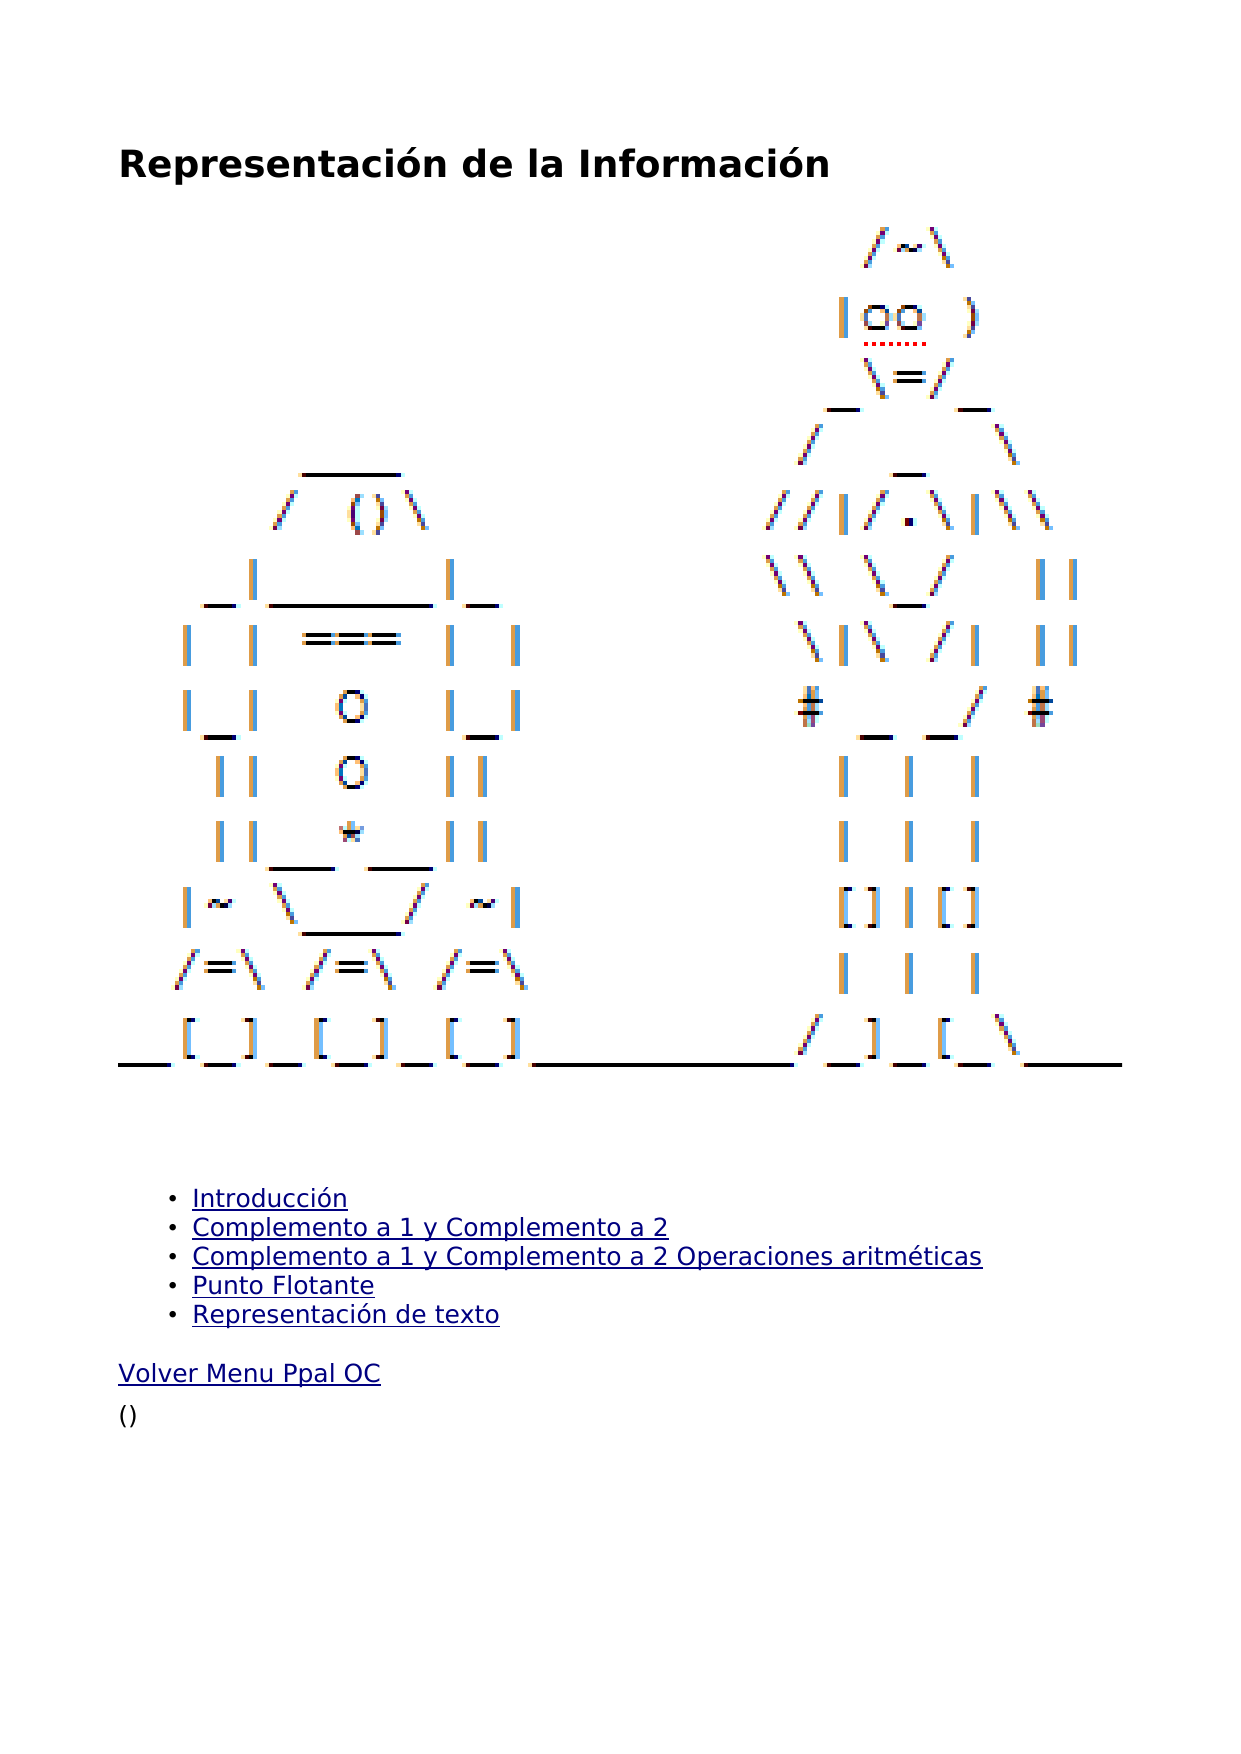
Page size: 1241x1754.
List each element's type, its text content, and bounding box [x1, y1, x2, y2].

list Complemento a 1 y Complemento a 2 Operaciones aritméticas [177, 1242, 1122, 1271]
list Representación de texto [177, 1301, 1122, 1330]
picture [118, 199, 1123, 1113]
subtitle Representación de la Información [118, 143, 1122, 187]
text () [118, 1401, 1122, 1430]
list Introducción [177, 1184, 1122, 1213]
list Complemento a 1 y Complemento a 2 [177, 1213, 1122, 1242]
list Punto Flotante [177, 1271, 1122, 1301]
text Volver Menu Ppal OC [118, 1359, 1122, 1388]
